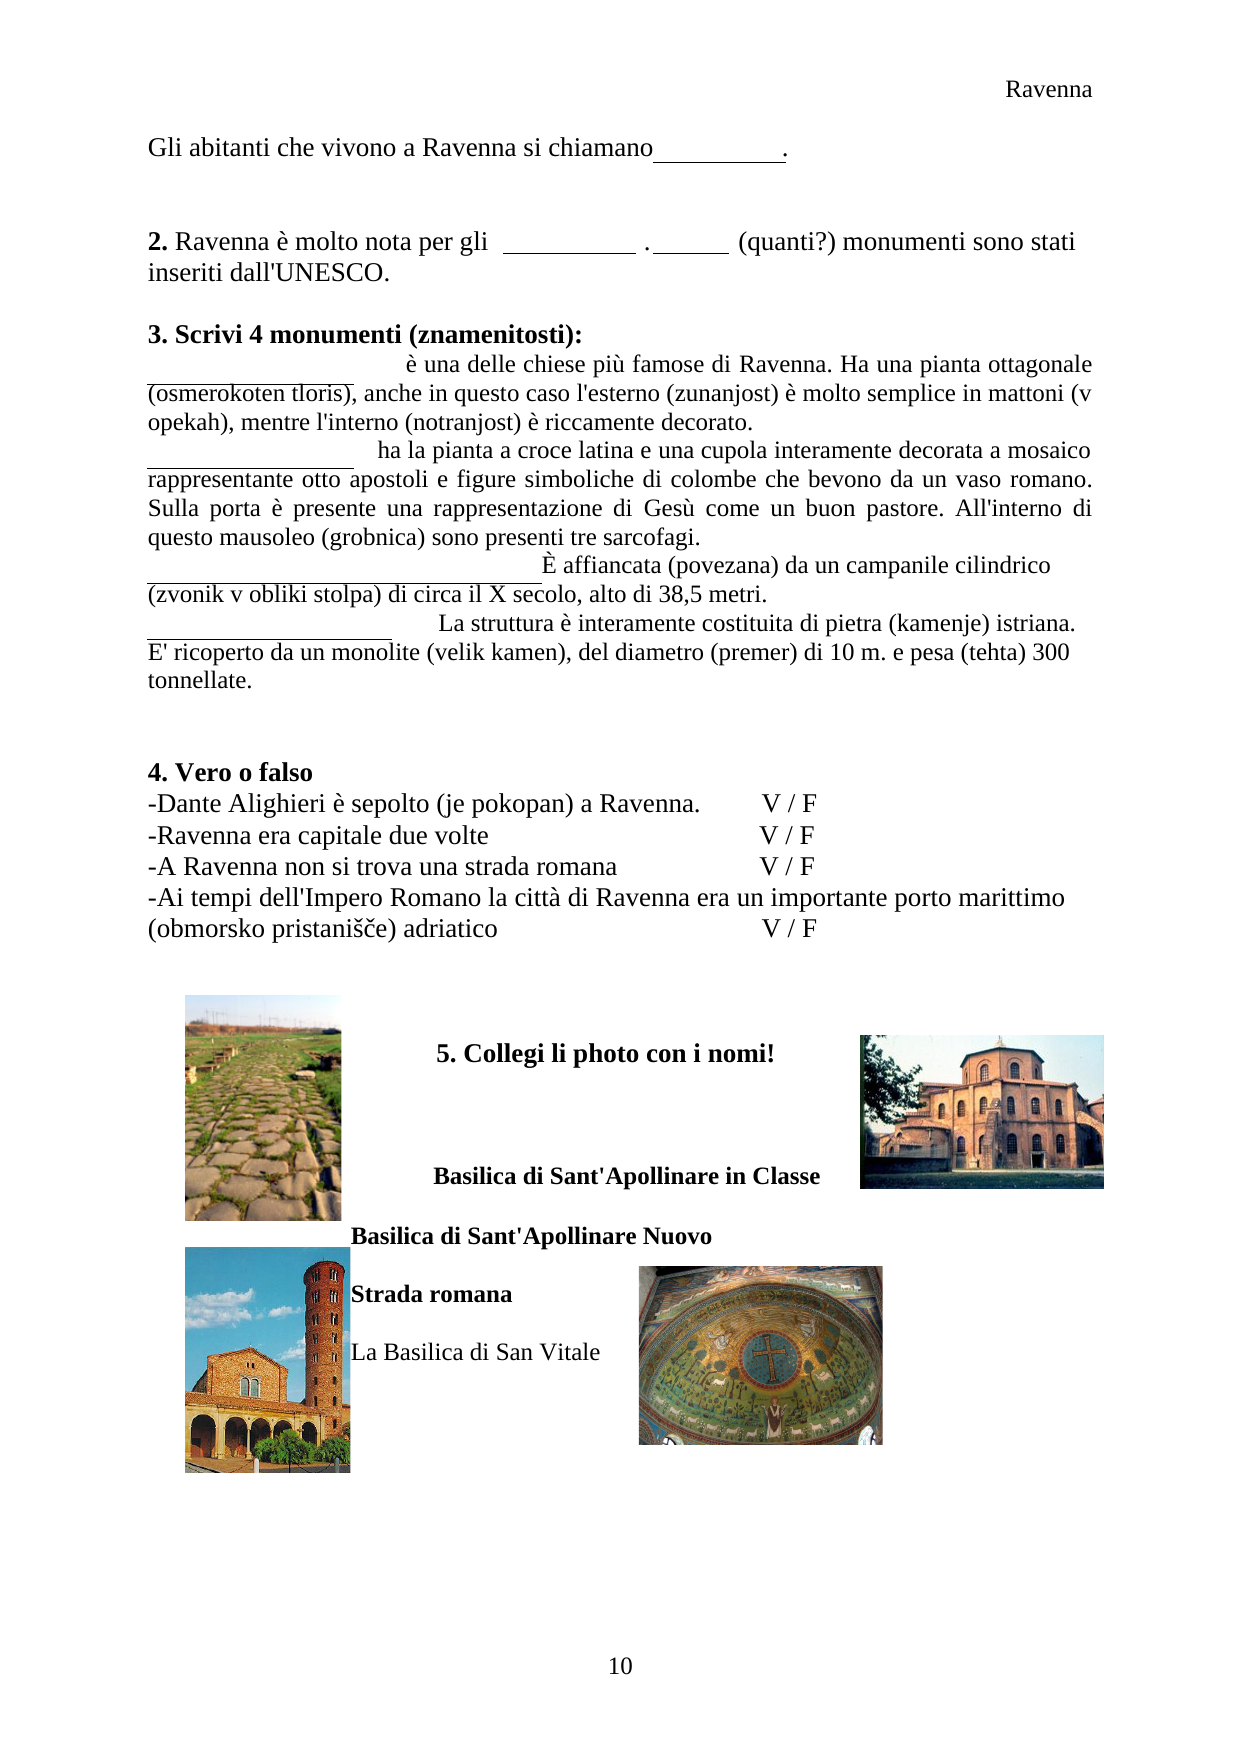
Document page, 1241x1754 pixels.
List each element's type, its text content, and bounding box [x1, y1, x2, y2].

text è una delle chiese più famose di Ravenna. Ha una pianta ottagonale (osmerokoten tloris), anche in questo caso l'esterno (zunanjost) è molto semplice in mattoni (v opekah), mentre l'interno (notranjost) è riccamente decorato. [148, 349, 1092, 435]
text 4. Vero o falso [148, 756, 1092, 788]
text La Basilica di San Vitale [351, 1337, 638, 1366]
picture [638, 1266, 883, 1445]
text B Basilica di Sant'Apollinare in Classe [342, 1161, 1092, 1190]
picture [185, 1247, 351, 1473]
text 3. Scrivi 4 monumenti (znamenitosti): [148, 318, 1092, 349]
text [148, 1037, 185, 1068]
text [148, 1279, 185, 1308]
text Basilica di Sant'Apollinare Nuovo [148, 1221, 1092, 1250]
text 5. 5. Collegi li photo con i nomi! [342, 1037, 860, 1068]
text -Ravenna era capitale due volte V / F [148, 819, 1092, 850]
text Gli abitanti che vivono a Ravenna si chiamano . [148, 131, 1092, 162]
text -Dante Alighieri è sepolto (je pokopan) a Ravenna. V / F [148, 788, 1092, 819]
text 2. Ravenna è molto nota per gli . (quanti?) monumenti sono stati inseriti dall'UNESCO. [148, 224, 1092, 287]
text ha la pianta a croce latina e una cupola interamente decorata a mosaico rappresentante otto apostoli e figure simboliche di colombe che bevono da un vaso romano. Sulla porta è presente una rappresentazione di Gesù come un buon pastore. All'interno di questo mausoleo (grobnica) sono presenti tre sarcofagi. [148, 435, 1092, 550]
text [148, 1337, 185, 1366]
text Strada romana [351, 1279, 638, 1308]
text -Ai tempi dell'Impero Romano la città di Ravenna era un importante porto marittimo (obmorsko pristanišče) adriatico V / F [148, 881, 1092, 943]
text È affiancata (povezana) da un campanile cilindrico (zvonik v obliki stolpa) di circa il X secolo, alto di 38,5 metri. L La struttura è interamente costituita di pietra (kamenje) istriana. E' ricoperto da un monolite (velik kamen), del diametro (premer) di 10 m. e pesa (tehta) 300 tonnellate. [148, 550, 1092, 694]
picture [185, 995, 342, 1221]
text [883, 1279, 1092, 1308]
text [148, 1161, 185, 1190]
text [883, 1337, 1092, 1366]
text -A Ravenna non si trova una strada romana V / F [148, 850, 1092, 881]
picture [860, 1035, 1104, 1189]
